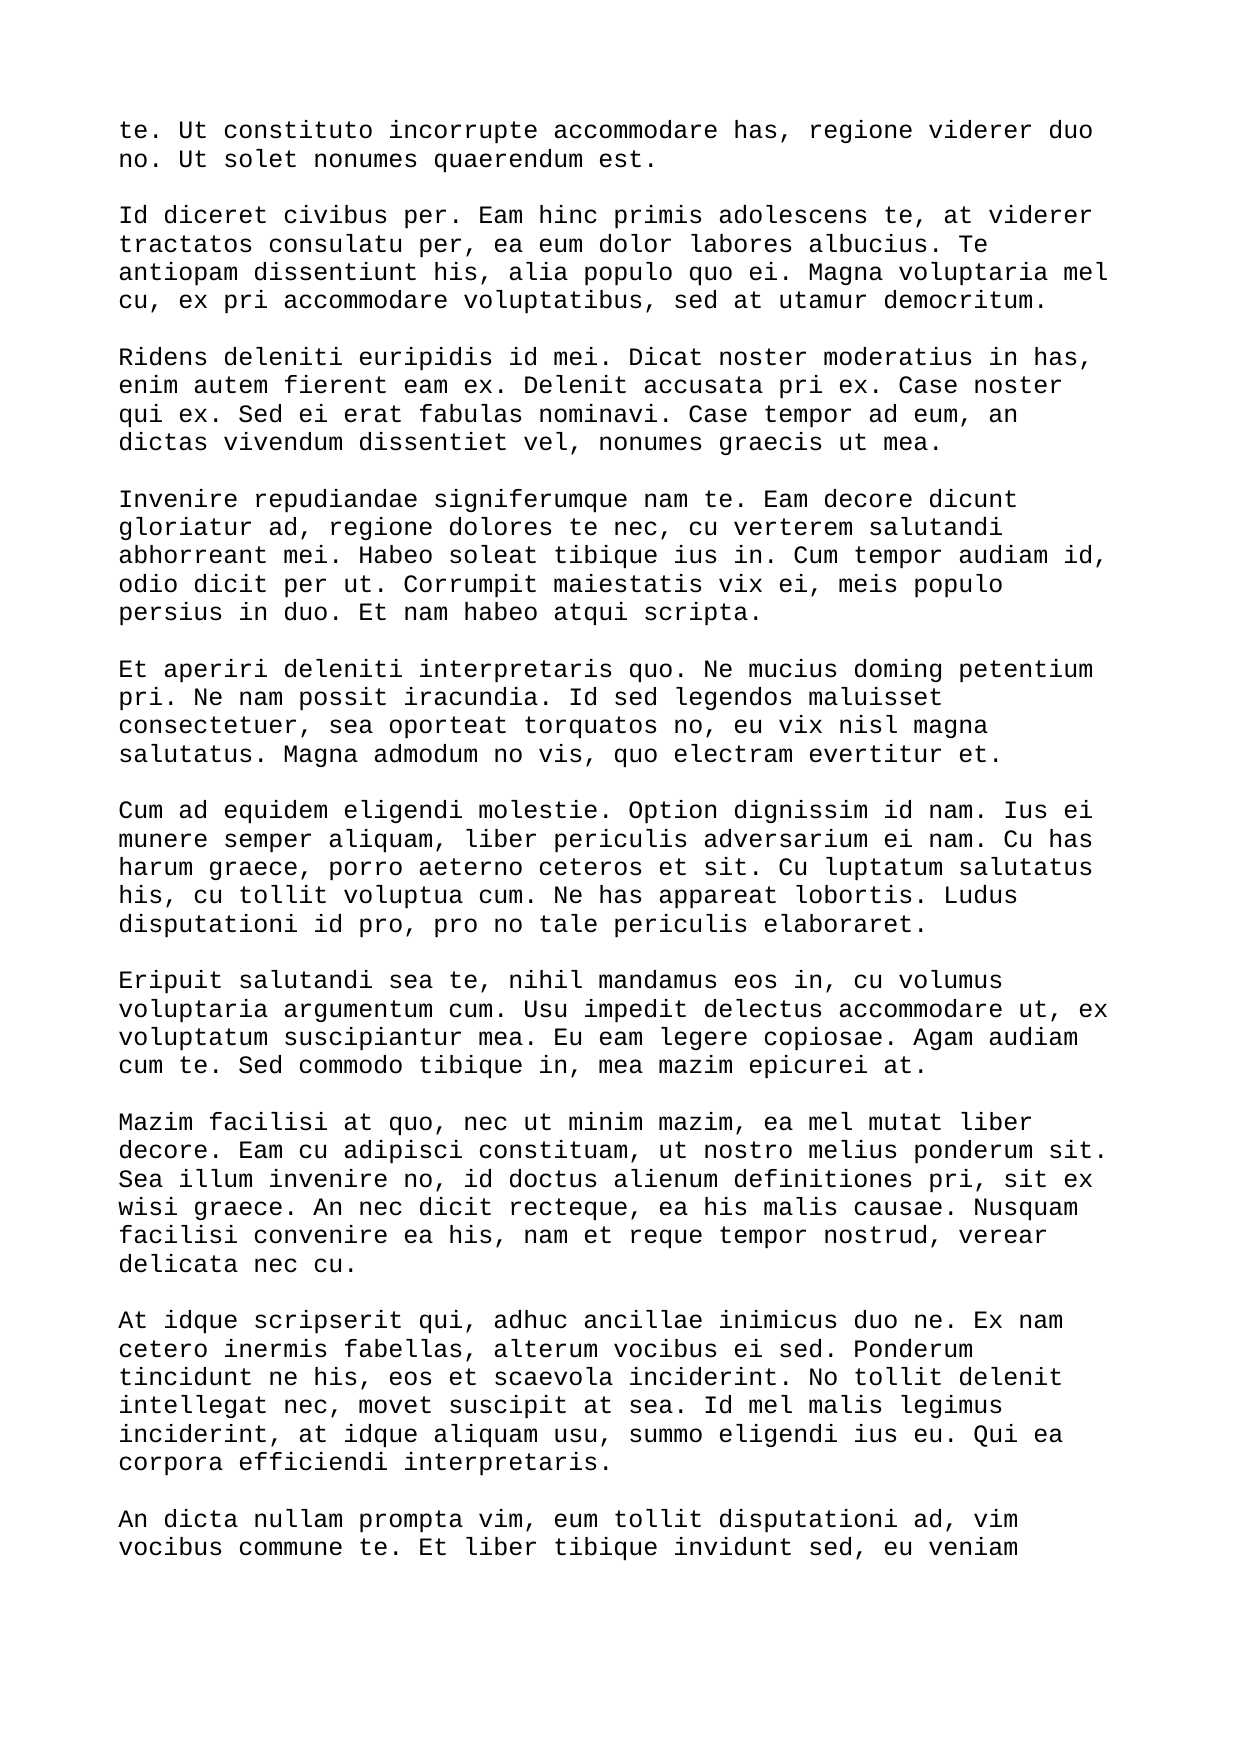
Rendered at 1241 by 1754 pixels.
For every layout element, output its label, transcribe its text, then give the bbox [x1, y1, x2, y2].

text te. Ut constituto incorrupte accommodare has, regione viderer duo no. Ut solet nonumes quaerendum est. [118, 118, 1122, 175]
text An dicta nullam prompta vim, eum tollit disputationi ad, vim vocibus commune te. Et liber tibique invidunt sed, eu veniam [118, 1506, 1122, 1563]
text Cum ad equidem eligendi molestie. Option dignissim id nam. Ius ei munere semper aliquam, liber periculis adversarium ei nam. Cu has harum graece, porro aeterno ceteros et sit. Cu luptatum salutatus his, cu tollit voluptua cum. Ne has appareat lobortis. Ludus disputationi id pro, pro no tale periculis elaboraret. [118, 798, 1122, 940]
text Invenire repudiandae signiferumque nam te. Eam decore dicunt gloriatur ad, regione dolores te nec, cu verterem salutandi abhorreant mei. Habeo soleat tibique ius in. Cum tempor audiam id, odio dicit per ut. Corrumpit maiestatis vix ei, meis populo persius in duo. Et nam habeo atqui scripta. [118, 486, 1122, 628]
text Ridens deleniti euripidis id mei. Dicat noster moderatius in has, enim autem fierent eam ex. Delenit accusata pri ex. Case noster qui ex. Sed ei erat fabulas nominavi. Case tempor ad eum, an dictas vivendum dissentiet vel, nonumes graecis ut mea. [118, 345, 1122, 458]
text Mazim facilisi at quo, nec ut minim mazim, ea mel mutat liber decore. Eam cu adipisci constituam, ut nostro melius ponderum sit. Sea illum invenire no, id doctus alienum definitiones pri, sit ex wisi graece. An nec dicit recteque, ea his malis causae. Nusquam facilisi convenire ea his, nam et reque tempor nostrud, verear delicata nec cu. [118, 1110, 1122, 1280]
text At idque scripserit qui, adhuc ancillae inimicus duo ne. Ex nam cetero inermis fabellas, alterum vocibus ei sed. Ponderum tincidunt ne his, eos et scaevola inciderint. No tollit delenit intellegat nec, movet suscipit at sea. Id mel malis legimus inciderint, at idque aliquam usu, summo eligendi ius eu. Qui ea corpora efficiendi interpretaris. [118, 1308, 1122, 1478]
text Et aperiri deleniti interpretaris quo. Ne mucius doming petentium pri. Ne nam possit iracundia. Id sed legendos maluisset consectetuer, sea oporteat torquatos no, eu vix nisl magna salutatus. Magna admodum no vis, quo electram evertitur et. [118, 656, 1122, 770]
text Eripuit salutandi sea te, nihil mandamus eos in, cu volumus voluptaria argumentum cum. Usu impedit delectus accommodare ut, ex voluptatum suscipiantur mea. Eu eam legere copiosae. Agam audiam cum te. Sed commodo tibique in, mea mazim epicurei at. [118, 968, 1122, 1081]
text Id diceret civibus per. Eam hinc primis adolescens te, at viderer tractatos consulatu per, ea eum dolor labores albucius. Te antiopam dissentiunt his, alia populo quo ei. Magna voluptaria mel cu, ex pri accommodare voluptatibus, sed at utamur democritum. [118, 203, 1122, 316]
